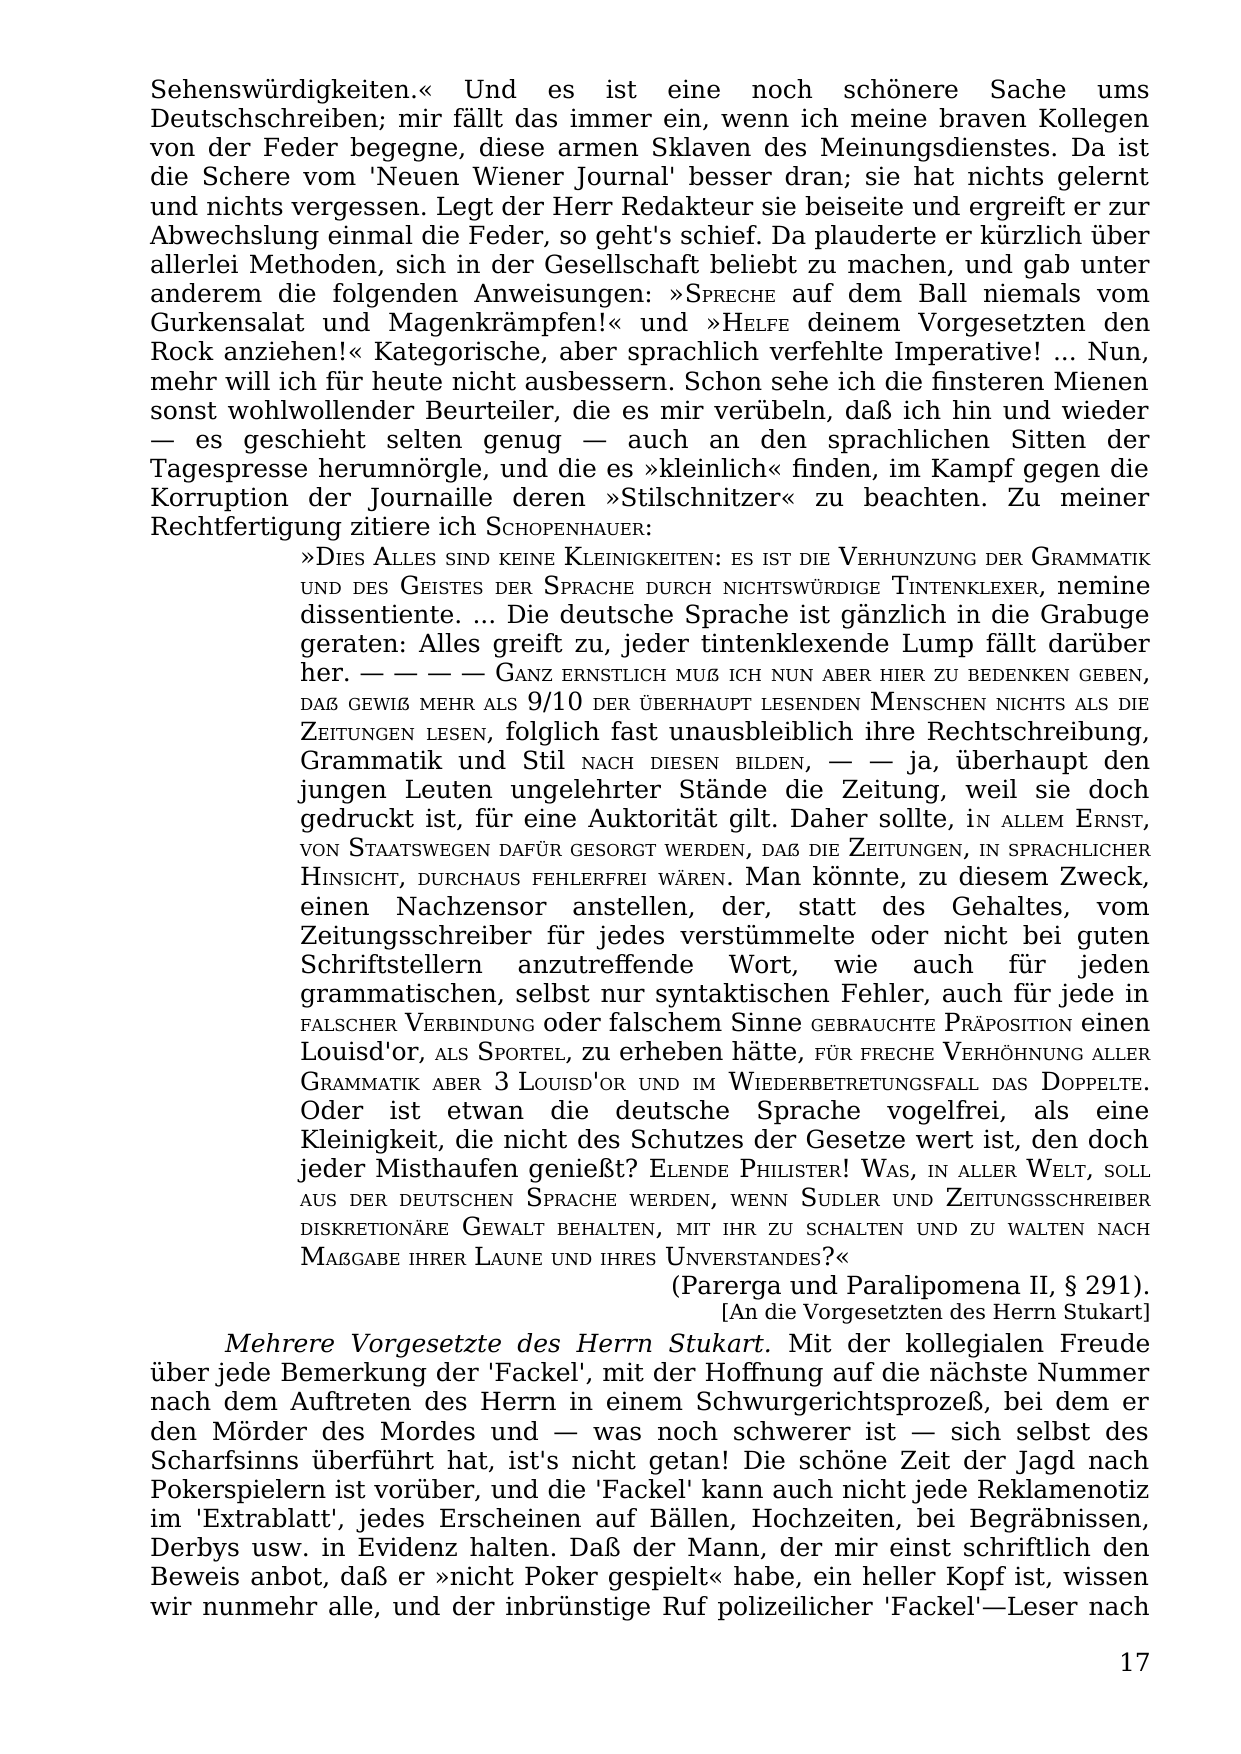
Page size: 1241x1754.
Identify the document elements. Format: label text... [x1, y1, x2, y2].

text Mehrere Vorgesetzte des Herrn Stukart. Mit der kollegialen Freude über jede Bemerkung der 'Fackel', mit der Hoffnung auf die nächste Nummer nach dem Auftreten des Herrn in einem Schwurgerichtsprozeß, bei dem er den Mörder des Mordes und — was noch schwerer ist — sich selbst des Scharfsinns überführt hat, ist's nicht getan! Die schöne Zeit der Jagd nach Pokerspielern ist vorüber, und die 'Fackel' kann auch nicht jede Reklamenotiz im 'Extrablatt', jedes Erscheinen auf Bällen, Hochzeiten, bei Begräbnissen, Derbys usw. in Evidenz halten. Daß der Mann, der mir einst schriftlich den Beweis anbot, daß er »nicht Poker gespielt« habe, ein heller Kopf ist, wissen wir nunmehr alle, und der inbrünstige Ruf polizeilicher 'Fackel'—Leser nach [150, 1324, 1151, 1621]
text »Dies Alles sind keine Kleinigkeiten: es ist die Verhunzung der Grammatik und des Geistes der Sprache durch nichtswürdige Tintenklexer, nemine dissentiente. ... Die deutsche Sprache ist gänzlich in die Grabuge geraten: Alles greift zu, jeder tintenklexende Lump fällt darüber her. — — — — Ganz ernstlich muß ich nun aber hier zu bedenken geben, daß gewiß mehr als 9/10 der überhaupt lesenden Menschen nichts als die Zeitungen lesen, folglich fast unausbleiblich ihre Rechtschreibung, Grammatik und Stil nach diesen bilden, — — ja, überhaupt den jungen Leuten ungelehrter Stände die Zeitung, weil sie doch gedruckt ist, für eine Auktorität gilt. Daher sollte, in allem Ernst, von Staatswegen dafür gesorgt werden, daß die Zeitungen, in sprachlicher Hinsicht, durchaus fehlerfrei wären. Man könnte, zu diesem Zweck, einen Nachzensor anstellen, der, statt des Gehaltes, vom Zeitungsschreiber für jedes verstümmelte oder nicht bei guten Schriftstellern anzutreffende Wort, wie auch für jeden grammatischen, selbst nur syntaktischen Fehler, auch für jede in falscher Verbindung oder falschem Sinne gebrauchte Präposition einen Louisd'or, als Sportel, zu erheben hätte, für freche Verhöhnung aller Grammatik aber 3 Louisd'or und im Wiederbetretungsfall das Doppelte. Oder ist etwan die deutsche Sprache vogelfrei, als eine Kleinigkeit, die nicht des Schutzes der Gesetze wert ist, den doch jeder Misthaufen genießt? Elende Philister! Was, in aller Welt, soll aus der deutschen Sprache werden, wenn Sudler und Zeitungsschreiber diskretionäre Gewalt behalten, mit ihr zu schalten und zu walten nach Maßgabe ihrer Laune und ihres Unverstandes?« [300, 542, 1151, 1271]
text (Parerga und Paralipomena II, § 291). [300, 1271, 1151, 1300]
text Sehenswürdigkeiten.« Und es ist eine noch schönere Sache ums Deutschschreiben; mir fällt das immer ein, wenn ich meine braven Kollegen von der Feder begegne, diese armen Sklaven des Meinungsdienstes. Da ist die Schere vom 'Neuen Wiener Journal' besser dran; sie hat nichts gelernt und nichts vergessen. Legt der Herr Redakteur sie beiseite und ergreift er zur Abwechslung einmal die Feder, so geht's schief. Da plauderte er kürzlich über allerlei Methoden, sich in der Gesellschaft beliebt zu machen, und gab unter anderem die folgenden Anweisungen: »Spreche auf dem Ball niemals vom Gurkensalat und Magenkrämpfen!« und »Helfe deinem Vorgesetzten den Rock anziehen!« Kategorische, aber sprachlich verfehlte Imperative! ... Nun, mehr will ich für heute nicht ausbessern. Schon sehe ich die finsteren Mienen sonst wohlwollender Beurteiler, die es mir verübeln, daß ich hin und wieder — es geschieht selten genug — auch an den sprachlichen Sitten der Tagespresse herumnörgle, und die es »kleinlich« finden, im Kampf gegen die Korruption der Journaille deren »Stilschnitzer« zu beachten. Zu meiner Rechtfertigung zitiere ich Schopenhauer: [150, 75, 1151, 542]
text [An die Vorgesetzten des Herrn Stukart] [150, 1300, 1151, 1324]
